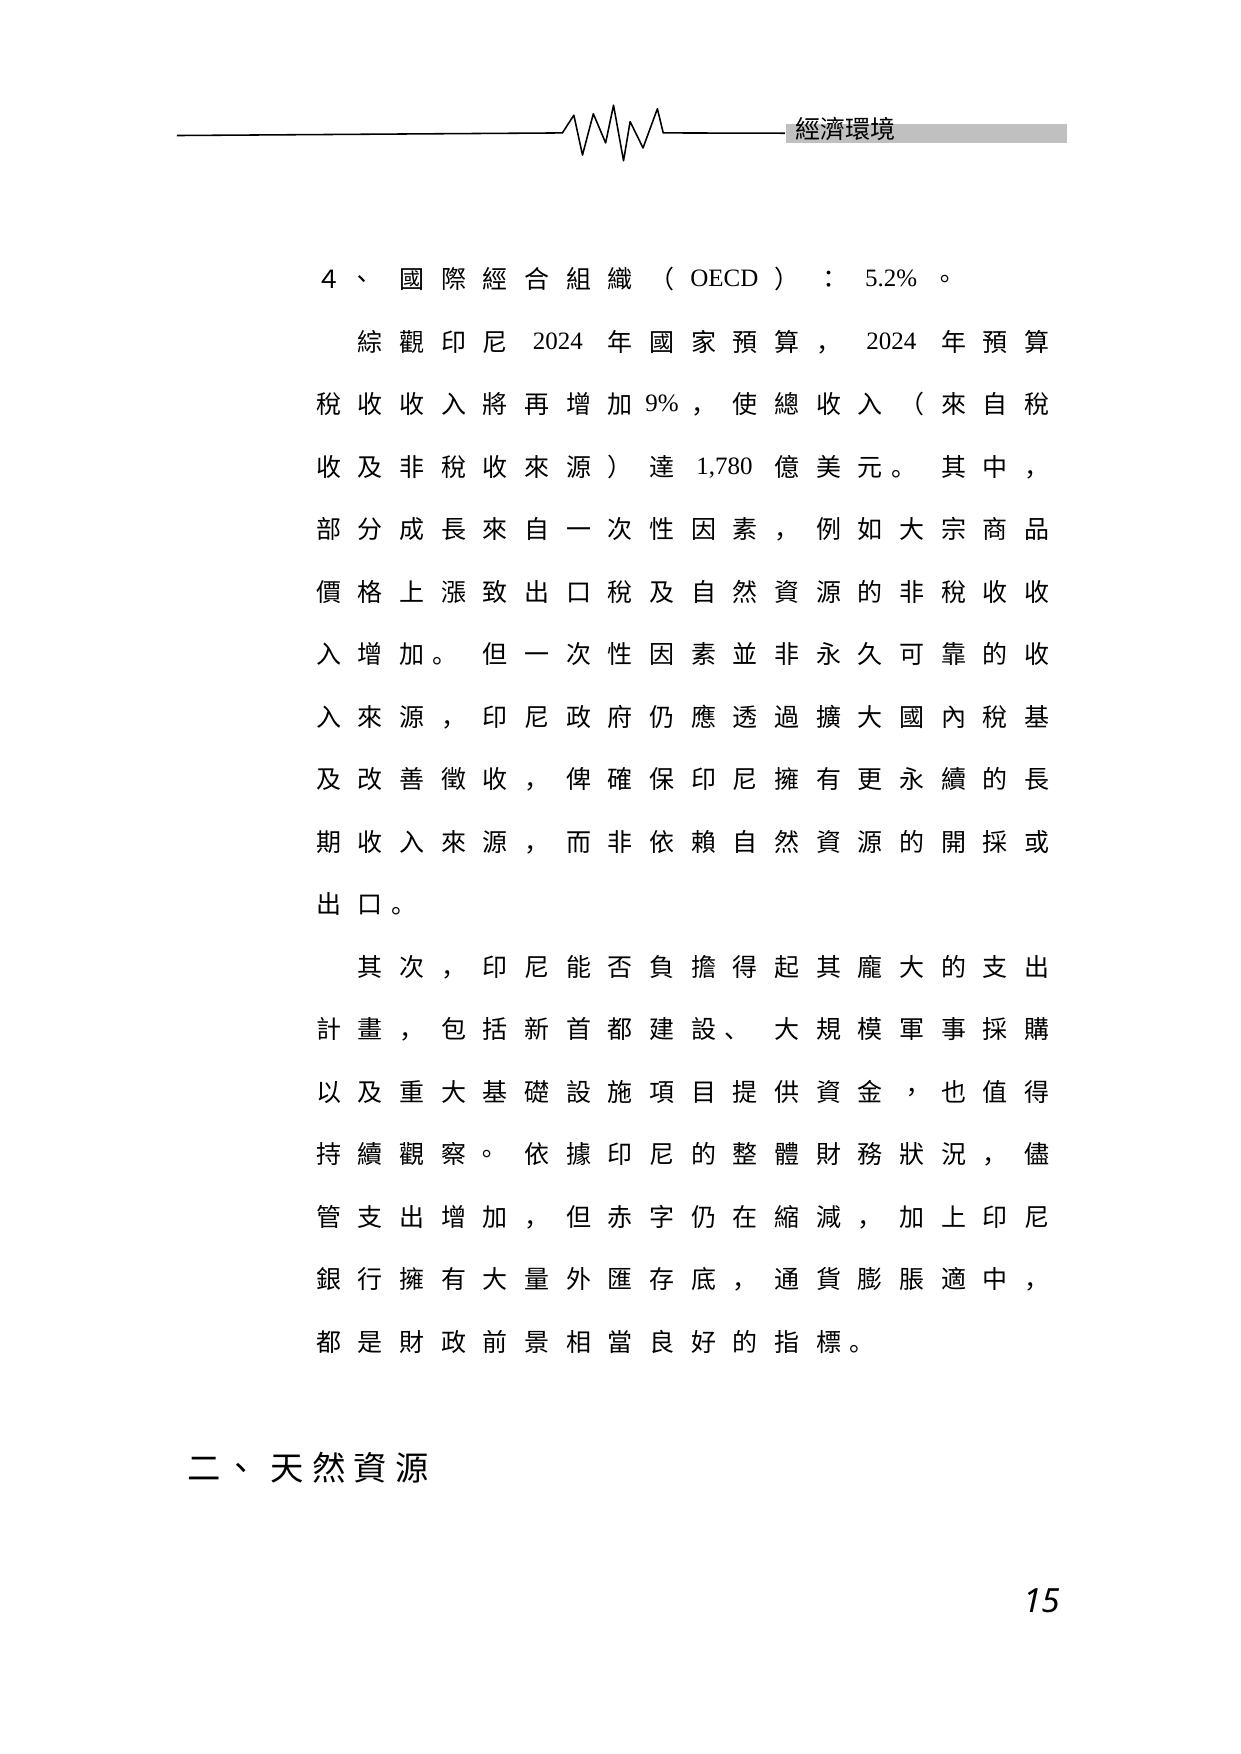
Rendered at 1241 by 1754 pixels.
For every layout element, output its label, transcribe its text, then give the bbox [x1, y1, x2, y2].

text 綜觀印尼2024年國家預算，2024年預算稅收收入將再增加9%，使總收入（來自稅收及非稅收來源）達1,780億美元。其中，部分成長來自一次性因素，例如大宗商品價格上漲致出口稅及自然資源的非稅收收入增加。但一次性因素並非永久可靠的收入來源，印尼政府仍應透過擴大國內稅基及改善徵收，俾確保印尼擁有更永續的長期收入來源，而非依賴自然資源的開採或出口。 [281, 299, 1058, 924]
text 其次，印尼能否負擔得起其龐大的支出計畫，包括新首都建設、大規模軍事採購以及重大基礎設施項目提供資金，也值得持續觀察。依據印尼的整體財務狀況，儘管支出增加，但赤字仍在縮減，加上印尼銀行擁有大量外匯存底，通貨膨脹適中，都是財政前景相當良好的指標。 [281, 924, 1058, 1361]
text ４、國際經合組織（OECD）：5.2%。 [281, 236, 1058, 299]
text 二、天然資源 [183, 1424, 1058, 1486]
